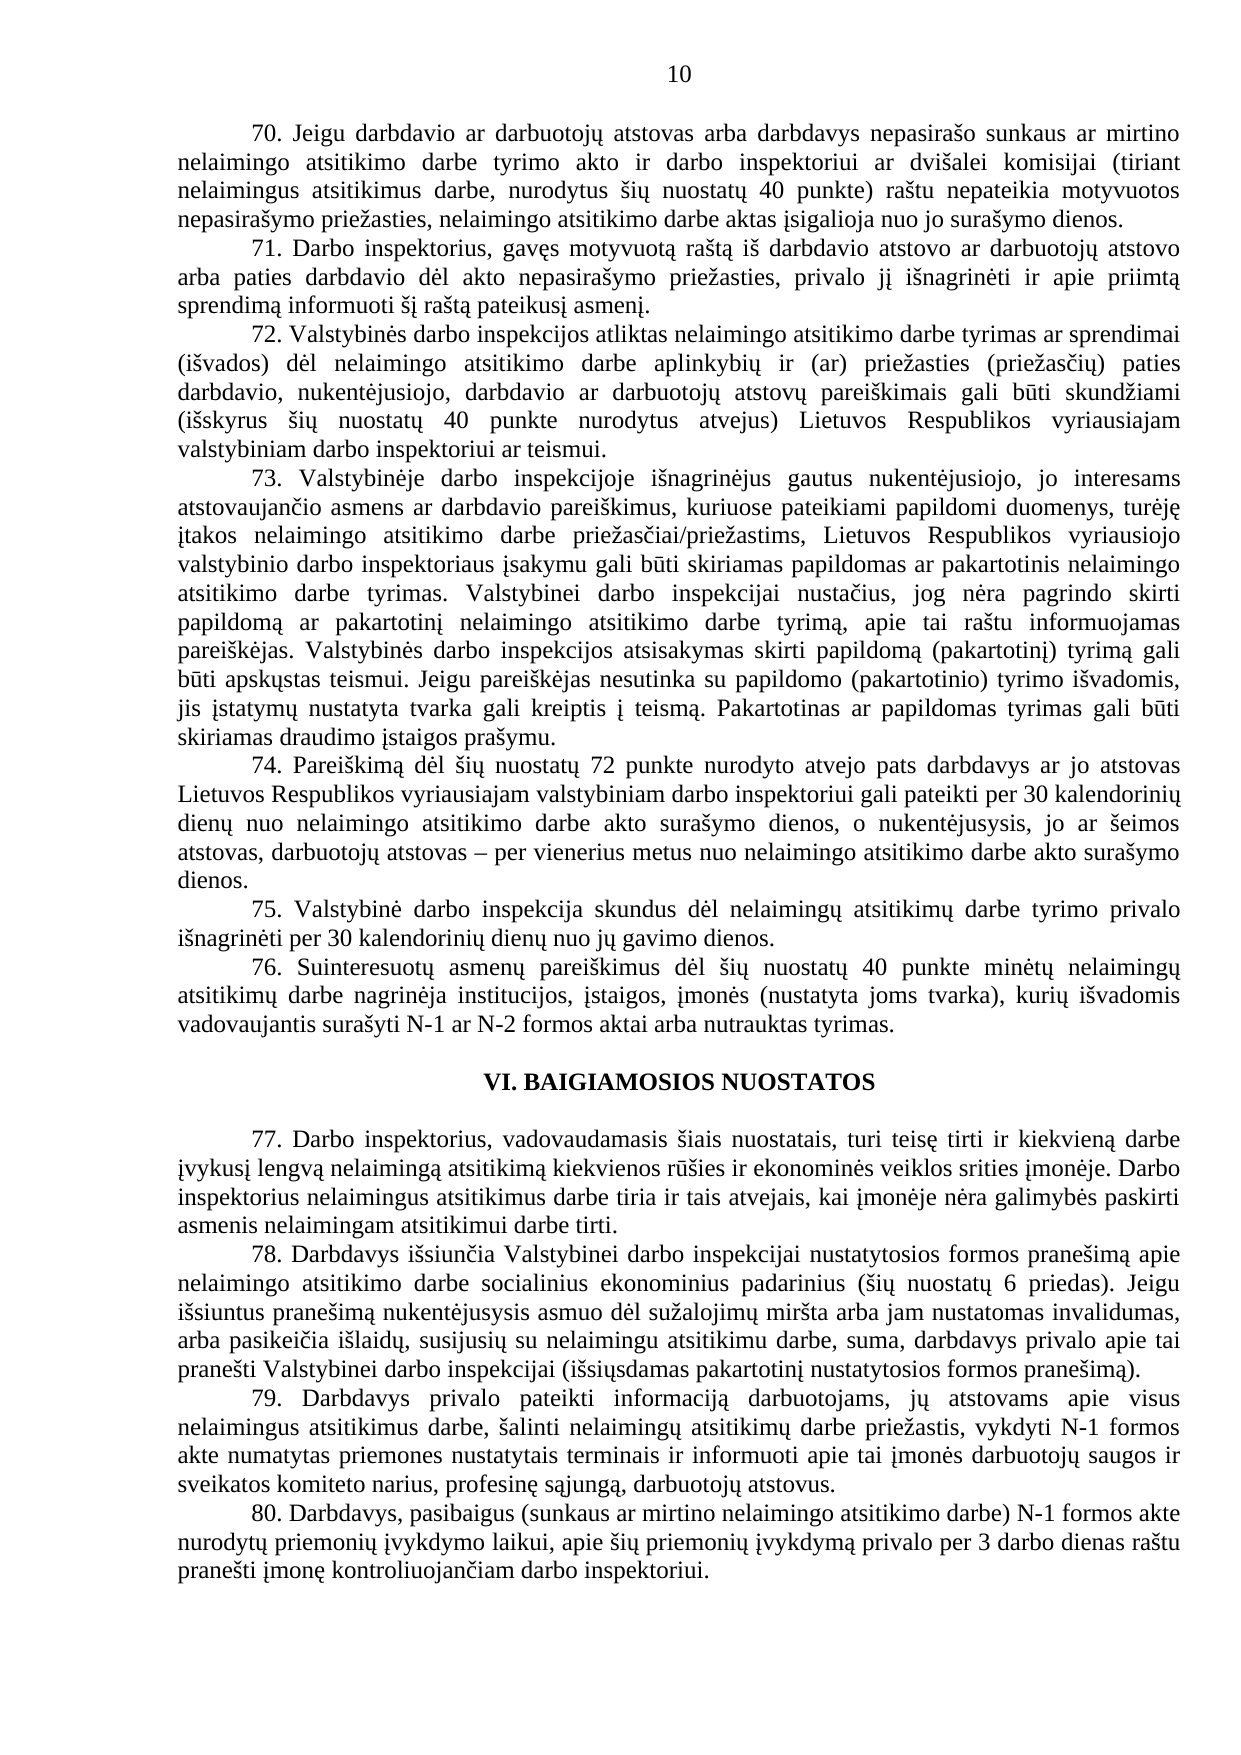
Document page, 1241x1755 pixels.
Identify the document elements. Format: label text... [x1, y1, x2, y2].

text 77. Darbo inspektorius, vadovaudamasis šiais nuostatais, turi teisę tirti ir kiekvieną darbe įvykusį lengvą nelaimingą atsitikimą kiekvienos rūšies ir ekonominės veiklos srities įmonėje. Darbo inspektorius nelaimingus atsitikimus darbe tiria ir tais atvejais, kai įmonėje nėra galimybės paskirti asmenis nelaimingam atsitikimui darbe tirti. [177, 1124, 1181, 1239]
text 70. Jeigu darbdavio ar darbuotojų atstovas arba darbdavys nepasirašo sunkaus ar mirtino nelaimingo atsitikimo darbe tyrimo akto ir darbo inspektoriui ar dvišalei komisijai (tiriant nelaimingus atsitikimus darbe, nurodytus šių nuostatų 40 punkte) raštu nepateikia motyvuotos nepasirašymo priežasties, nelaimingo atsitikimo darbe aktas įsigalioja nuo jo surašymo dienos. [177, 118, 1181, 233]
text 71. Darbo inspektorius, gavęs motyvuotą raštą iš darbdavio atstovo ar darbuotojų atstovo arba paties darbdavio dėl akto nepasirašymo priežasties, privalo jį išnagrinėti ir apie priimtą sprendimą informuoti šį raštą pateikusį asmenį. [177, 233, 1181, 319]
text 79. Darbdavys privalo pateikti informaciją darbuotojams, jų atstovams apie visus nelaimingus atsitikimus darbe, šalinti nelaimingų atsitikimų darbe priežastis, vykdyti N-1 formos akte numatytas priemones nustatytais terminais ir informuoti apie tai įmonės darbuotojų saugos ir sveikatos komiteto narius, profesinę sąjungą, darbuotojų atstovus. [177, 1383, 1181, 1498]
text 74. Pareiškimą dėl šių nuostatų 72 punkte nurodyto atvejo pats darbdavys ar jo atstovas Lietuvos Respublikos vyriausiajam valstybiniam darbo inspektoriui gali pateikti per 30 kalendorinių dienų nuo nelaimingo atsitikimo darbe akto surašymo dienos, o nukentėjusysis, jo ar šeimos atstovas, darbuotojų atstovas – per vienerius metus nuo nelaimingo atsitikimo darbe akto surašymo dienos. [177, 751, 1181, 894]
text 72. Valstybinės darbo inspekcijos atliktas nelaimingo atsitikimo darbe tyrimas ar sprendimai (išvados) dėl nelaimingo atsitikimo darbe aplinkybių ir (ar) priežasties (priežasčių) paties darbdavio, nukentėjusiojo, darbdavio ar darbuotojų atstovų pareiškimais gali būti skundžiami (išskyrus šių nuostatų 40 punkte nurodytus atvejus) Lietuvos Respublikos vyriausiajam valstybiniam darbo inspektoriui ar teismui. [177, 319, 1181, 463]
text 76. Suinteresuotų asmenų pareiškimus dėl šių nuostatų 40 punkte minėtų nelaimingų atsitikimų darbe nagrinėja institucijos, įstaigos, įmonės (nustatyta joms tvarka), kurių išvadomis vadovaujantis surašyti N-1 ar N-2 formos aktai arba nutrauktas tyrimas. [177, 952, 1181, 1038]
text 78. Darbdavys išsiunčia Valstybinei darbo inspekcijai nustatytosios formos pranešimą apie nelaimingo atsitikimo darbe socialinius ekonominius padarinius (šių nuostatų 6 priedas). Jeigu išsiuntus pranešimą nukentėjusysis asmuo dėl sužalojimų miršta arba jam nustatomas invalidumas, arba pasikeičia išlaidų, susijusių su nelaimingu atsitikimu darbe, suma, darbdavys privalo apie tai pranešti Valstybinei darbo inspekcijai (išsiųsdamas pakartotinį nustatytosios formos pranešimą). [177, 1239, 1181, 1383]
text 73. Valstybinėje darbo inspekcijoje išnagrinėjus gautus nukentėjusiojo, jo interesams atstovaujančio asmens ar darbdavio pareiškimus, kuriuose pateikiami papildomi duomenys, turėję įtakos nelaimingo atsitikimo darbe priežasčiai/priežastims, Lietuvos Respublikos vyriausiojo valstybinio darbo inspektoriaus įsakymu gali būti skiriamas papildomas ar pakartotinis nelaimingo atsitikimo darbe tyrimas. Valstybinei darbo inspekcijai nustačius, jog nėra pagrindo skirti papildomą ar pakartotinį nelaimingo atsitikimo darbe tyrimą, apie tai raštu informuojamas pareiškėjas. Valstybinės darbo inspekcijos atsisakymas skirti papildomą (pakartotinį) tyrimą gali būti apskųstas teismui. Jeigu pareiškėjas nesutinka su papildomo (pakartotinio) tyrimo išvadomis, jis įstatymų nustatyta tvarka gali kreiptis į teismą. Pakartotinas ar papildomas tyrimas gali būti skiriamas draudimo įstaigos prašymu. [177, 463, 1181, 751]
text 80. Darbdavys, pasibaigus (sunkaus ar mirtino nelaimingo atsitikimo darbe) N-1 formos akte nurodytų priemonių įvykdymo laikui, apie šių priemonių įvykdymą privalo per 3 darbo dienas raštu pranešti įmonę kontroliuojančiam darbo inspektoriui. [177, 1498, 1181, 1584]
text 75. Valstybinė darbo inspekcija skundus dėl nelaimingų atsitikimų darbe tyrimo privalo išnagrinėti per 30 kalendorinių dienų nuo jų gavimo dienos. [177, 894, 1181, 952]
text VI. BAIGIAMOSIOS NUOSTATOS [177, 1067, 1181, 1096]
